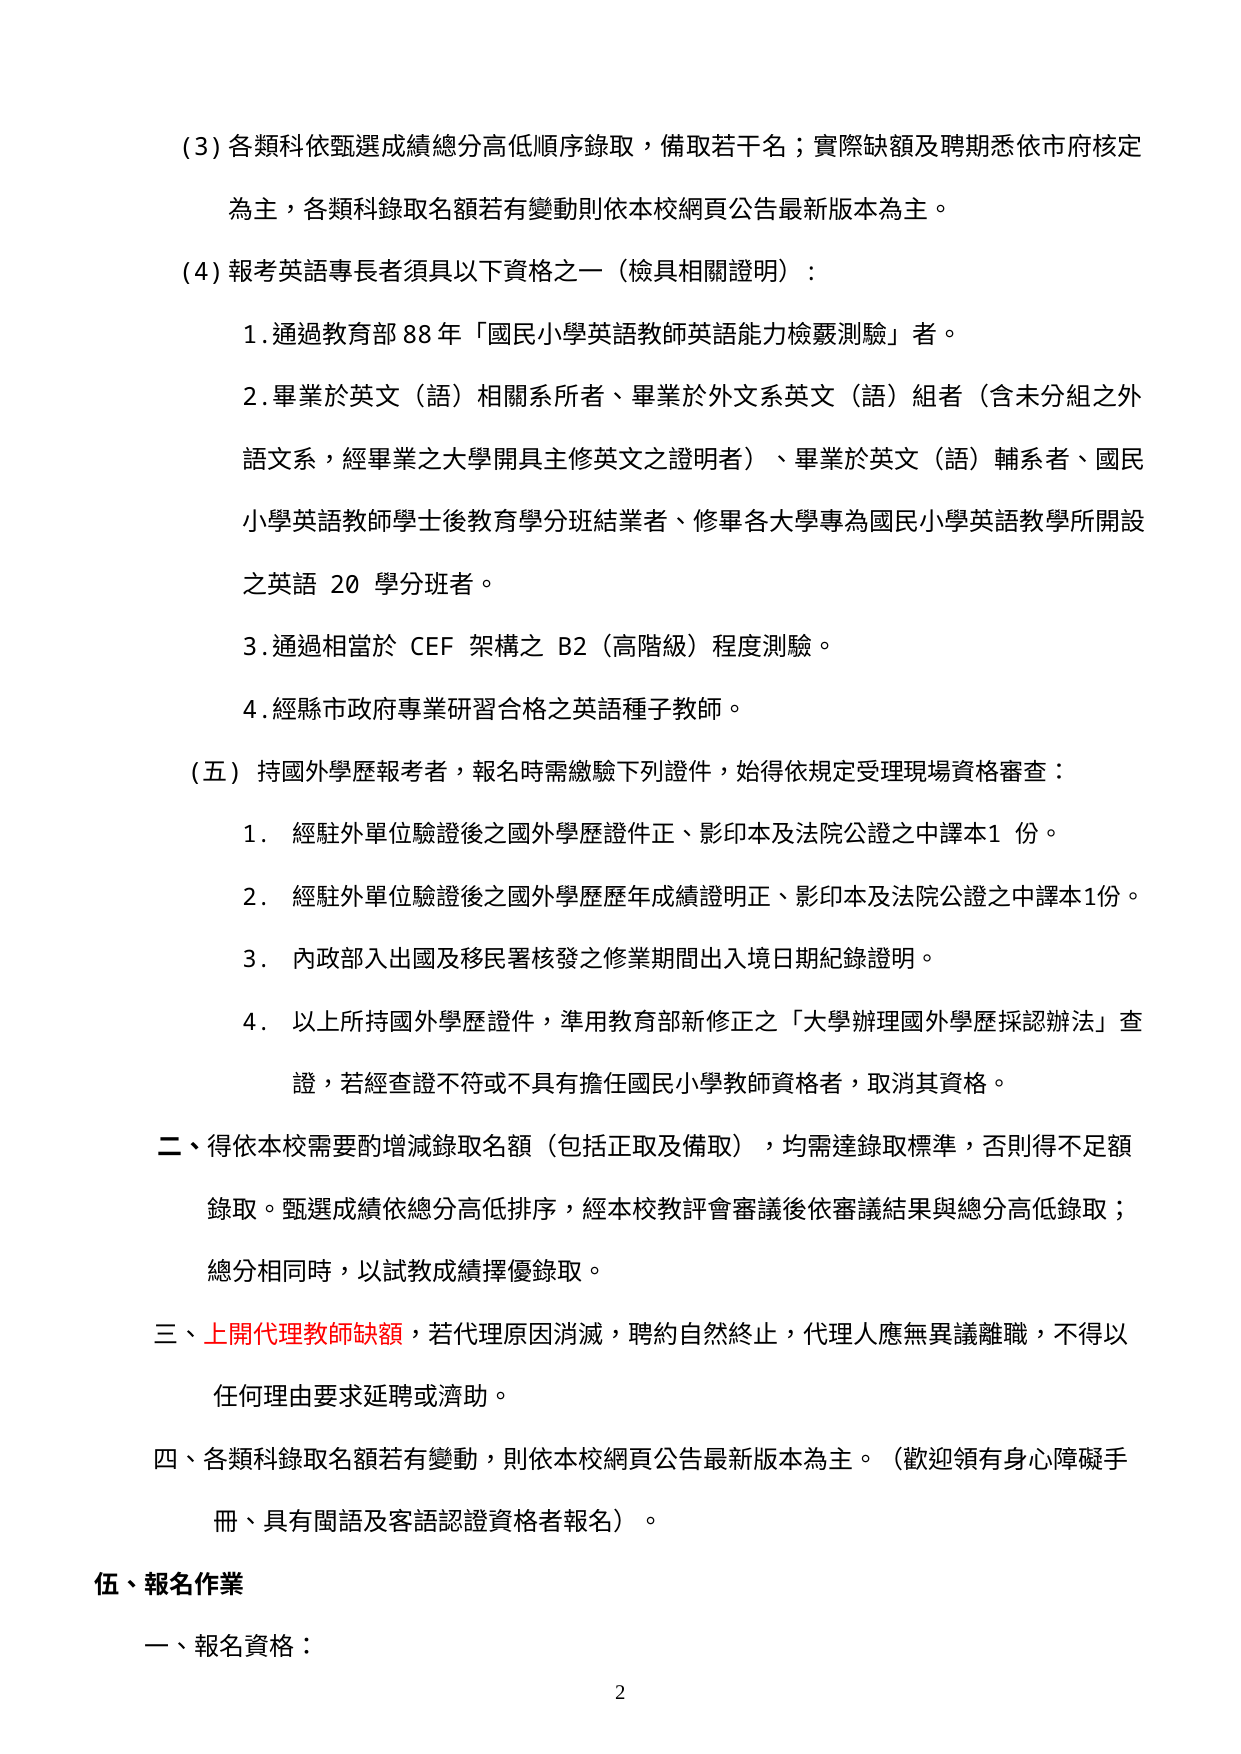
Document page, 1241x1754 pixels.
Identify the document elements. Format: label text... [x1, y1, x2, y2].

list 報考英語專長者須具以下資格之一（檢具相關證明）: [179, 228, 1146, 291]
list 內政部入出國及移民署核發之修業期間出入境日期紀錄證明。 [242, 916, 1146, 978]
list 經駐外單位驗證後之國外學歷歷年成績證明正、影印本及法院公證之中譯本1份。 [242, 853, 1146, 916]
list 各類科依甄選成績總分高低順序錄取，備取若干名；實際缺額及聘期悉依市府核定為主，各類科錄取名額若有變動則依本校網頁公告最新版本為主。 [179, 103, 1146, 228]
text 2.畢業於英文（語）相關系所者、畢業於外文系英文（語）組者（含未分組之外語文系，經畢業之大學開具主修英文之證明者）、畢業於英文（語）輔系者、國民小學英語教師學士後教育學分班結業者、修畢各大學專為國民小學英語教學所開設之英語 20 學分班者。 [242, 353, 1146, 603]
text 4.經縣市政府專業研習合格之英語種子教師。 [242, 666, 1146, 728]
text 3.通過相當於 CEF 架構之 B2（高階級）程度測驗。 [242, 603, 1146, 666]
text 四、各類科錄取名額若有變動，則依本校網頁公告最新版本為主。（歡迎領有身心障礙手冊、具有閩語及客語認證資格者報名）。 [154, 1416, 1146, 1541]
list 以上所持國外學歷證件，準用教育部新修正之「大學辦理國外學歷採認辦法」查證，若經查證不符或不具有擔任國民小學教師資格者，取消其資格。 [242, 978, 1146, 1103]
text (五) 持國外學歷報考者，報名時需繳驗下列證件，始得依規定受理現場資格審查： [187, 728, 1146, 791]
list 經駐外單位驗證後之國外學歷證件正、影印本及法院公證之中譯本1 份。 [242, 791, 1146, 853]
text 三、上開代理教師缺額，若代理原因消滅，聘約自然終止，代理人應無異議離職，不得以任何理由要求延聘或濟助。 [154, 1291, 1146, 1416]
text 一、報名資格： [94, 1603, 1146, 1666]
text 二、得依本校需要酌增減錄取名額（包括正取及備取），均需達錄取標準，否則得不足額錄取。甄選成績依總分高低排序，經本校教評會審議後依審議結果與總分高低錄取；總分相同時，以試教成績擇優錄取。 [157, 1103, 1146, 1291]
text 伍、報名作業 [94, 1541, 1146, 1603]
text 1.通過教育部88年「國民小學英語教師英語能力檢覈測驗」者。 [242, 291, 1146, 353]
